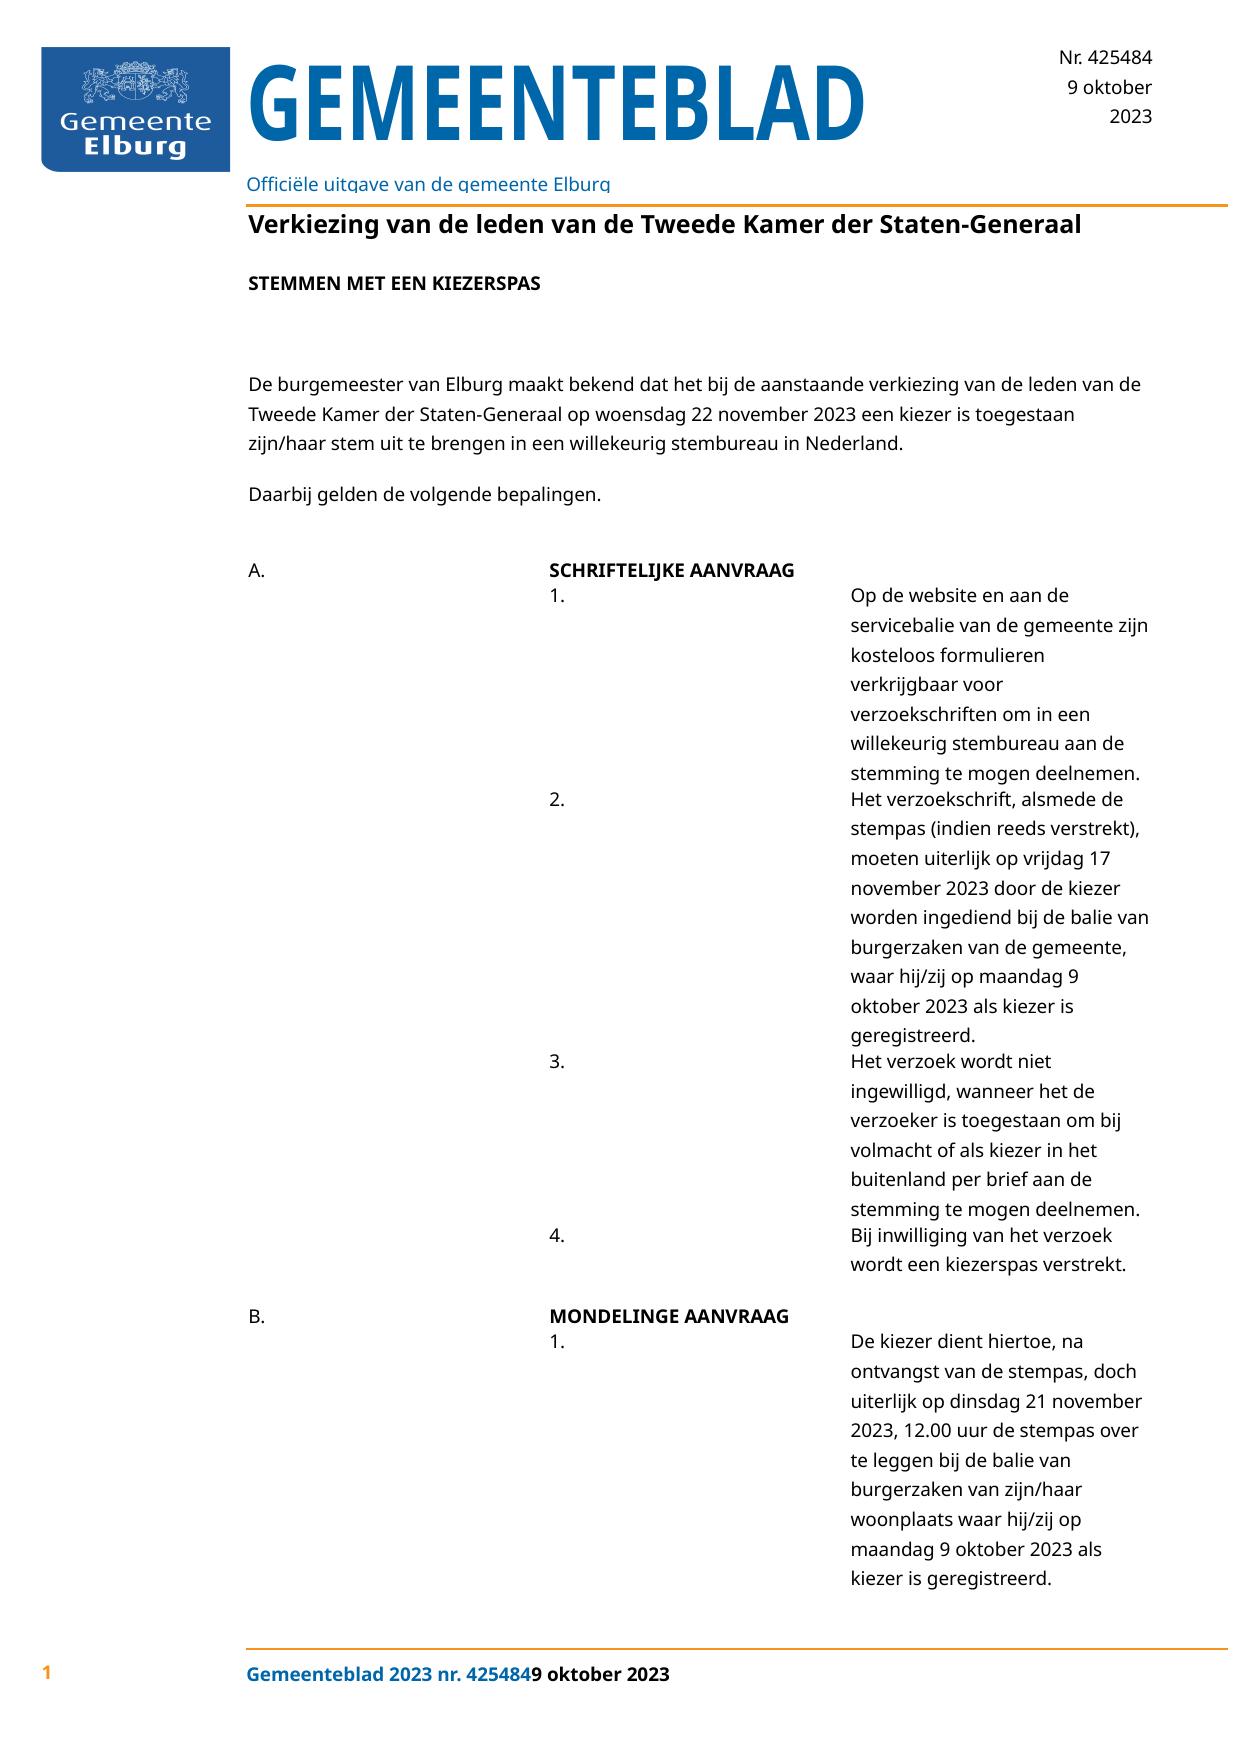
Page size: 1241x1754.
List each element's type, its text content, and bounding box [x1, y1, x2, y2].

table_cell 3. [549, 1048, 850, 1222]
table_cell Het verzoek wordt niet ingewilligd, wanneer het de verzoeker is toegestaan om bij volmacht of als kiezer in het buitenland per brief aan de stemming te mogen deelnemen. [850, 1048, 1152, 1222]
table_cell [248, 583, 549, 786]
table_cell Bij inwilliging van het verzoek wordt een kiezerspas verstrekt. [850, 1222, 1152, 1277]
table_cell De kiezer dient hiertoe, na ontvangst van de stempas, doch uiterlijk op dinsdag 21 november 2023, 12.00 uur de stempas over te leggen bij de balie van burgerzaken van zijn/haar woonplaats waar hij/zij op maandag 9 oktober 2023 als kiezer is geregistreerd. [850, 1329, 1152, 1591]
text Verkiezing van de leden van de Tweede Kamer der Staten-Generaal [248, 207, 1152, 241]
table_cell 4. [549, 1222, 850, 1277]
text STEMMEN MET EEN KIEZERSPAS [248, 270, 1152, 296]
table_cell A. [248, 557, 549, 583]
table_cell Op de website en aan de servicebalie van de gemeente zijn kosteloos formulieren verkrijgbaar voor verzoekschriften om in een willekeurig stembureau aan de stemming te mogen deelnemen. [850, 583, 1152, 786]
table_header [850, 531, 1152, 557]
table_cell 1. [549, 583, 850, 786]
table_cell [248, 1277, 1152, 1303]
text De burgemeester van Elburg maakt bekend dat het bij de aanstaande verkiezing van de leden van de Tweede Kamer der Staten-Generaal op woensdag 22 november 2023 een kiezer is toegestaan zijn/haar stem uit te brengen in een willekeurig stembureau in Nederland. [248, 371, 1152, 456]
table_cell 2. [549, 786, 850, 1048]
table_header [549, 531, 850, 557]
table_cell Het verzoekschrift, alsmede de stempas (indien reeds verstrekt), moeten uiterlijk op vrijdag 17 november 2023 door de kiezer worden ingediend bij de balie van burgerzaken van de gemeente, waar hij/zij op maandag 9 oktober 2023 als kiezer is geregistreerd. [850, 786, 1152, 1048]
table_cell B. [248, 1303, 549, 1329]
table_cell [248, 1222, 549, 1277]
table_cell MONDELINGE AANVRAAG [549, 1303, 1152, 1329]
table_cell 1. [549, 1329, 850, 1591]
table_cell [248, 1329, 549, 1591]
table_header [248, 531, 549, 557]
table_cell SCHRIFTELIJKE AANVRAAG [549, 557, 1152, 583]
table_cell [248, 786, 549, 1048]
picture [41, 47, 231, 172]
table_cell [248, 1048, 549, 1222]
text Daarbij gelden de volgende bepalingen. [248, 481, 1152, 506]
